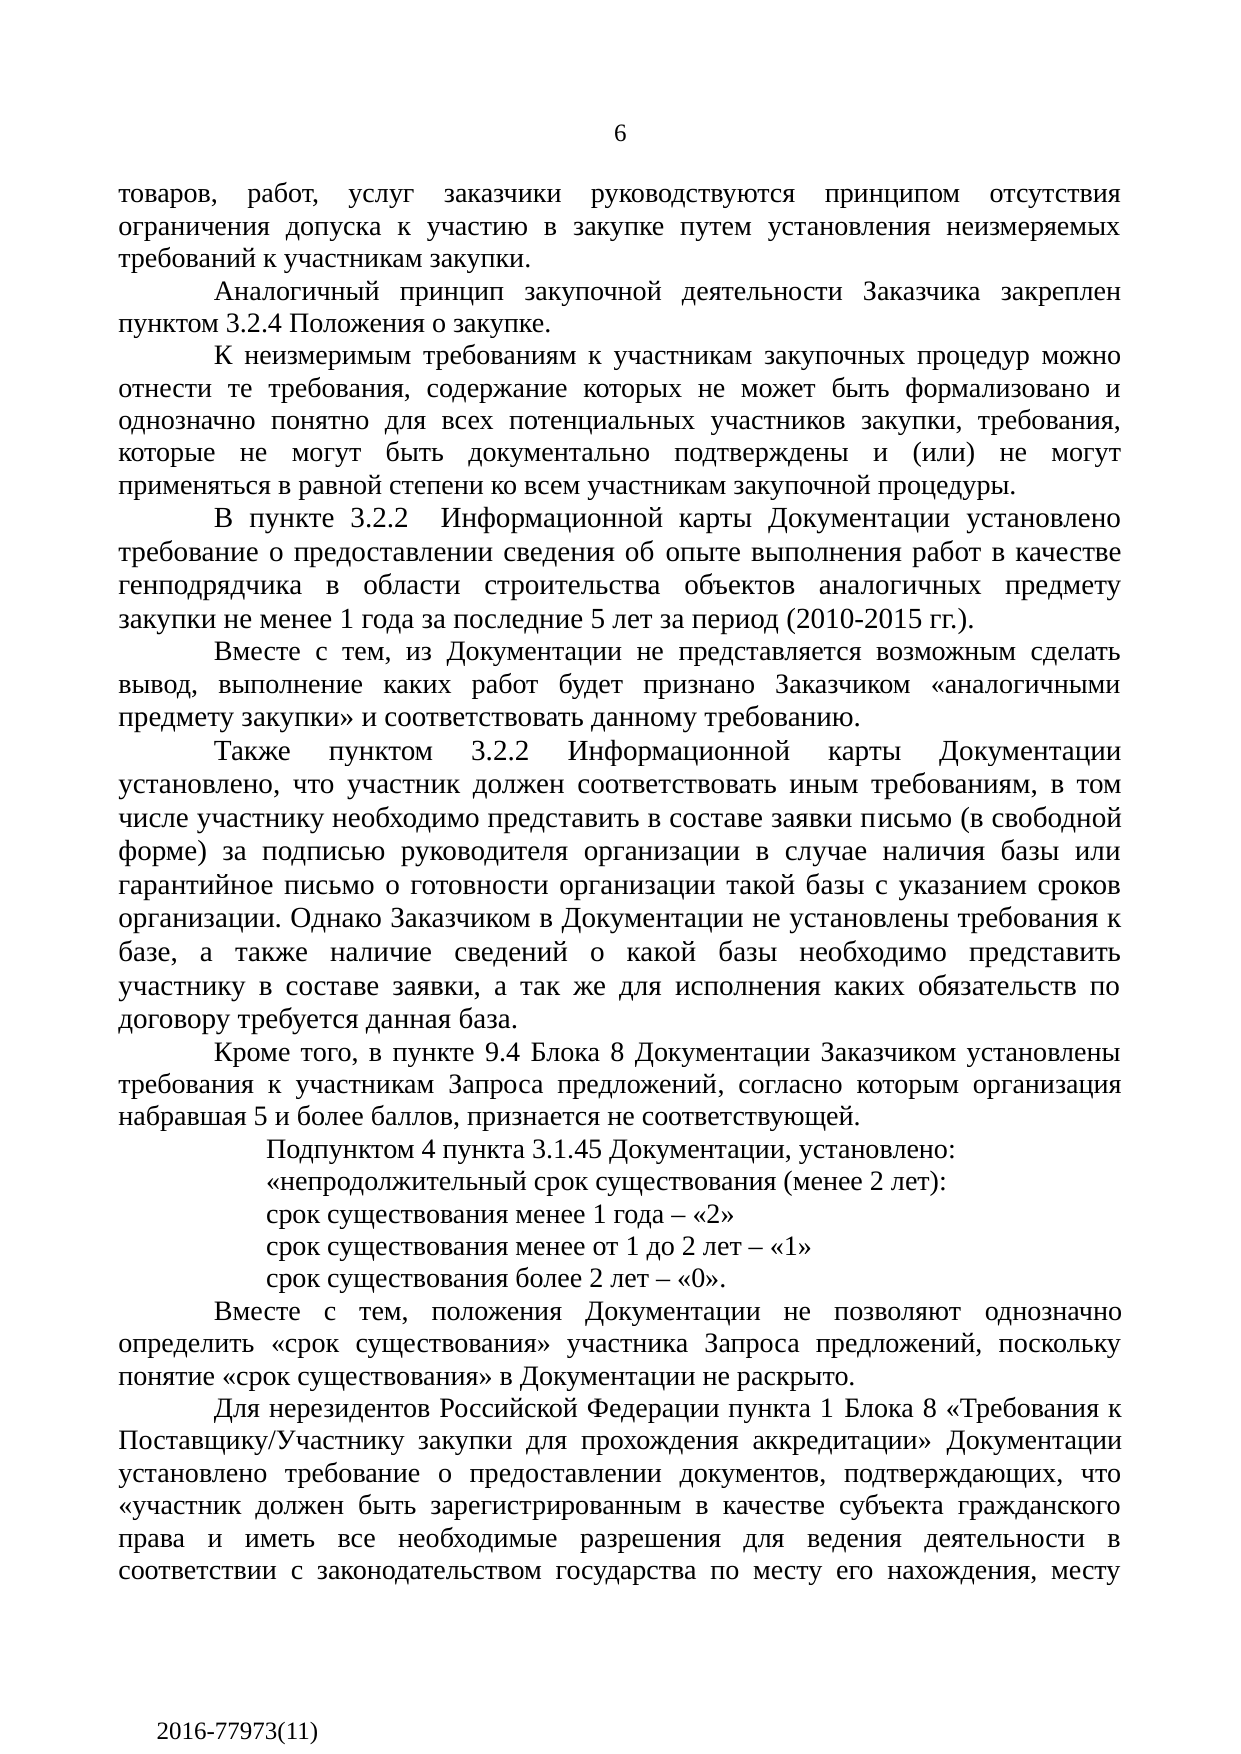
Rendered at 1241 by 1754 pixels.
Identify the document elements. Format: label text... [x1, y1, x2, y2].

text К неизмеримым требованиям к участникам закупочных процедур можно отнести те требования, содержание которых не может быть формализовано и однозначно понятно для всех потенциальных участников закупки, требования, которые не могут быть документально подтверждены и (или) не могут применяться в равной степени ко всем участникам закупочной процедуры. [118, 338, 1122, 500]
text «непродолжительный срок существования (менее 2 лет): [118, 1164, 1122, 1197]
text Аналогичный принцип закупочной деятельности Заказчика закреплен пунктом 3.2.4 Положения о закупке. [118, 273, 1122, 338]
text срок существования более 2 лет – «0». [118, 1261, 1122, 1294]
text Также пунктом 3.2.2 Информационной карты Документации установлено, что участник должен соответствовать иным требованиям, в том числе участнику необходимо представить в составе заявки письмо (в свободной форме) за подписью руководителя организации в случае наличия базы или гарантийное письмо о готовности организации такой базы с указанием сроков организации. Однако Заказчиком в Документации не установлены требования к базе, а также наличие сведений о какой базы необходимо представить участнику в составе заявки, а так же для исполнения каких обязательств по договору требуется данная база. [118, 733, 1122, 1035]
text Для нерезидентов Российской Федерации пункта 1 Блока 8 «Требования к Поставщику/Участнику закупки для прохождения аккредитации» Документации установлено требование о предоставлении документов, подтверждающих, что «участник должен быть зарегистрированным в качестве субъекта гражданского права и иметь все необходимые разрешения для ведения деятельности в соответствии с законодательством государства по месту его нахождения, месту [118, 1391, 1122, 1585]
text Вместе с тем, положения Документации не позволяют однозначно определить «срок существования» участника Запроса предложений, поскольку понятие «срок существования» в Документации не раскрыто. [118, 1294, 1122, 1391]
text Подпунктом 4 пункта 3.1.45 Документации, установлено: [118, 1132, 1122, 1164]
text В пункте 3.2.2 Информационной карты Документации установлено требование о предоставлении сведения об опыте выполнения работ в качестве генподрядчика в области строительства объектов аналогичных предмету закупки не менее 1 года за последние 5 лет за период (2010-2015 гг.). [118, 500, 1122, 634]
text Кроме того, в пункте 9.4 Блока 8 Документации Заказчиком установлены требования к участникам Запроса предложений, согласно которым организация набравшая 5 и более баллов, признается не соответствующей. [118, 1035, 1122, 1132]
text срок существования менее от 1 до 2 лет – «1» [118, 1229, 1122, 1261]
text Вместе с тем, из Документации не представляется возможным сделать вывод, выполнение каких работ будет признано Заказчиком «аналогичными предмету закупки» и соответствовать данному требованию. [118, 634, 1122, 733]
text товаров, работ, услуг заказчики руководствуются принципом отсутствия ограничения допуска к участию в закупке путем установления неизмеряемых требований к участникам закупки. [118, 176, 1122, 273]
text срок существования менее 1 года – «2» [118, 1197, 1122, 1229]
